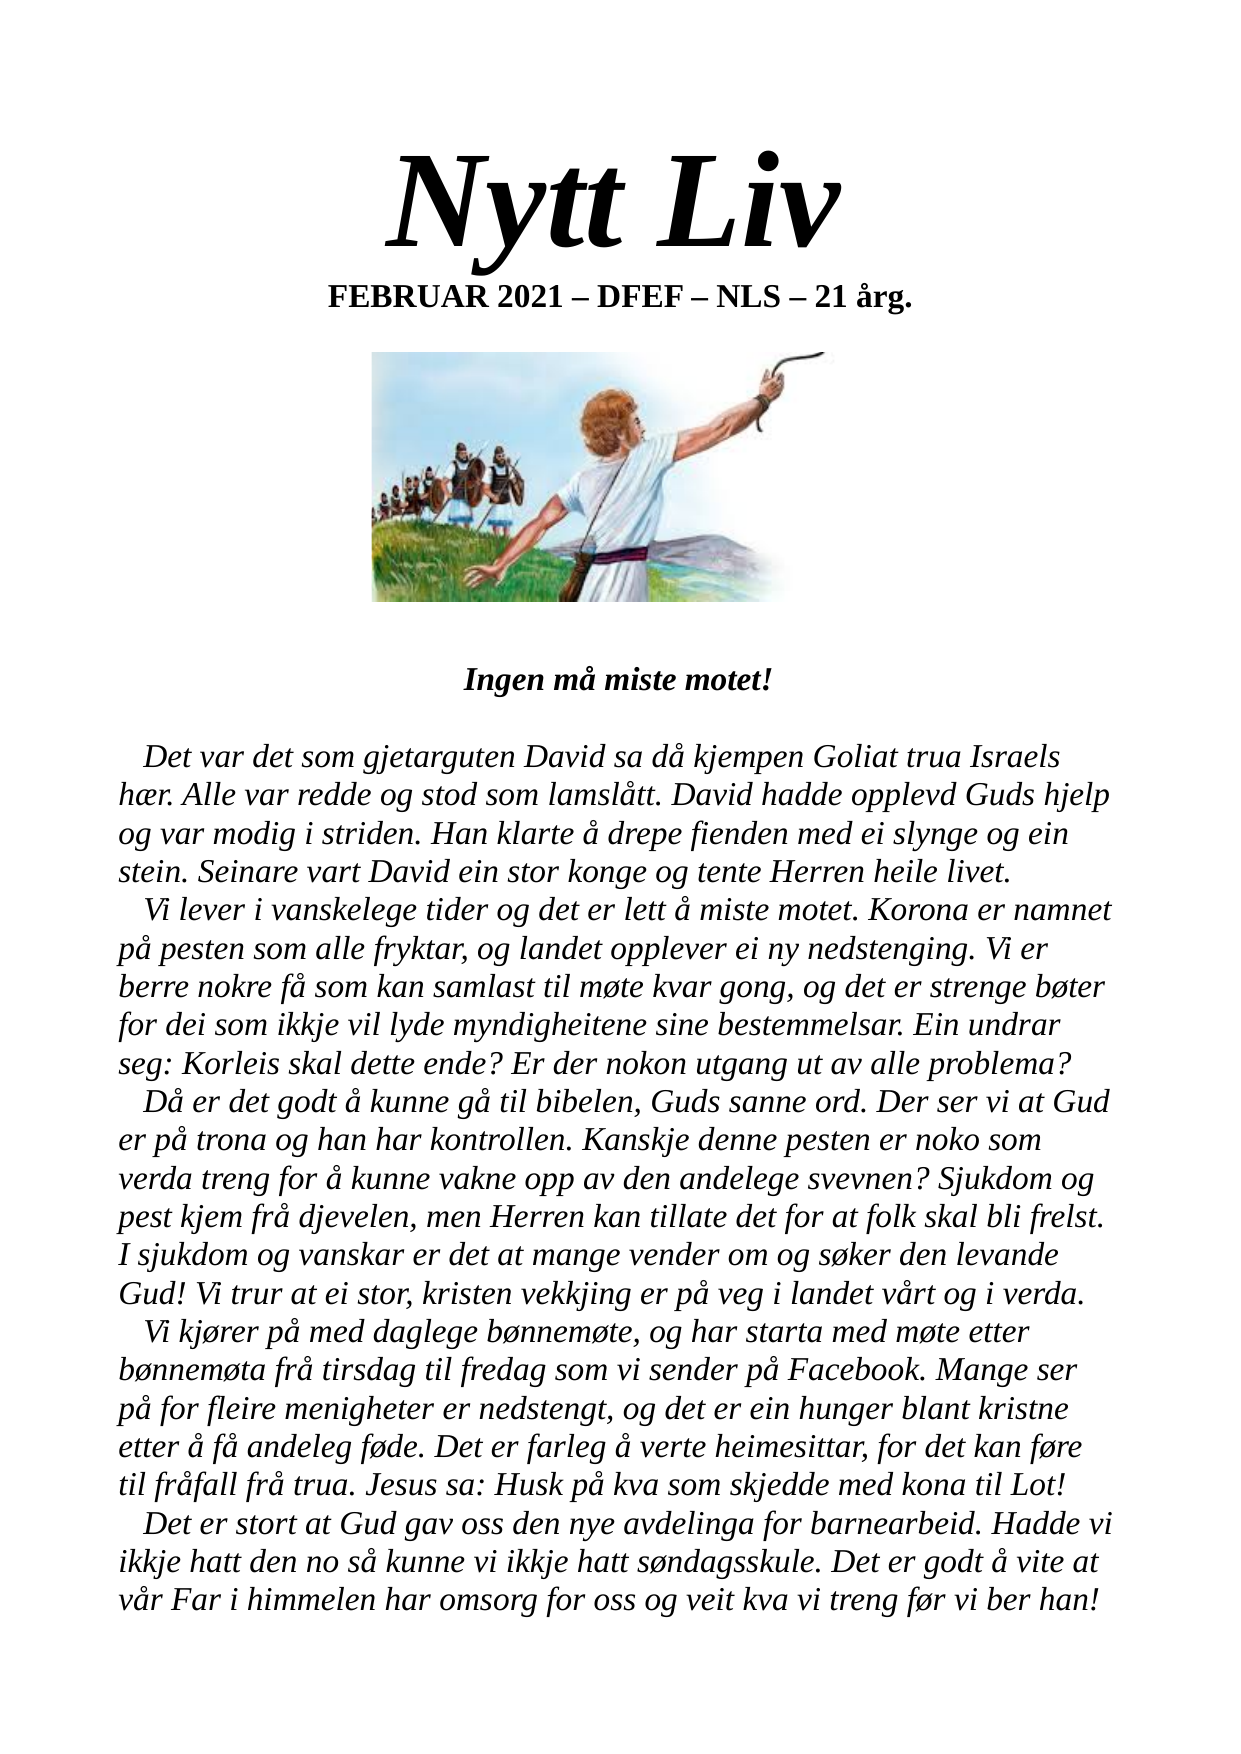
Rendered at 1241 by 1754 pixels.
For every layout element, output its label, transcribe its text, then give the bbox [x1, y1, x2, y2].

text Då er det godt å kunne gå til bibelen, Guds sanne ord. Der ser vi at Gud er på trona og han har kontrollen. Kanskje denne pesten er noko som verda treng for å kunne vakne opp av den andelege svevnen? Sjukdom og pest kjem frå djevelen, men Herren kan tillate det for at folk skal bli frelst. I sjukdom og vanskar er det at mange vender om og søker den levande Gud! Vi trur at ei stor, kristen vekkjing er på veg i landet vårt og i verda. [118, 1081, 1122, 1311]
text Det er stort at Gud gav oss den nye avdelinga for barnearbeid. Hadde vi ikkje hatt den no så kunne vi ikkje hatt søndagsskule. Det er godt å vite at vår Far i himmelen har omsorg for oss og veit kva vi treng før vi ber han! [118, 1503, 1122, 1618]
text FEBRUAR 2021 – DFEF – NLS – 21 årg. [118, 276, 1122, 314]
text Ingen må miste motet! [118, 659, 1122, 698]
picture [371, 352, 869, 602]
text Vi kjører på med daglege bønnemøte, og har starta med møte etter bønnemøta frå tirsdag til fredag som vi sender på Facebook. Mange ser på for fleire menigheter er nedstengt, og det er ein hunger blant kristne etter å få andeleg føde. Det er farleg å verte heimesittar, for det kan føre til fråfall frå trua. Jesus sa: Husk på kva som skjedde med kona til Lot! [118, 1311, 1122, 1503]
text Nytt Liv [118, 118, 1122, 276]
text Det var det som gjetarguten David sa då kjempen Goliat trua Israels hær. Alle var redde og stod som lamslått. David hadde opplevd Guds hjelp og var modig i striden. Han klarte å drepe fienden med ei slynge og ein stein. Seinare vart David ein stor konge og tente Herren heile livet. [118, 736, 1122, 889]
text Vi lever i vanskelege tider og det er lett å miste motet. Korona er namnet på pesten som alle fryktar, og landet opplever ei ny nedstenging. Vi er berre nokre få som kan samlast til møte kvar gong, og det er strenge bøter for dei som ikkje vil lyde myndigheitene sine bestemmelsar. Ein undrar seg: Korleis skal dette ende? Er der nokon utgang ut av alle problema? [118, 889, 1122, 1081]
